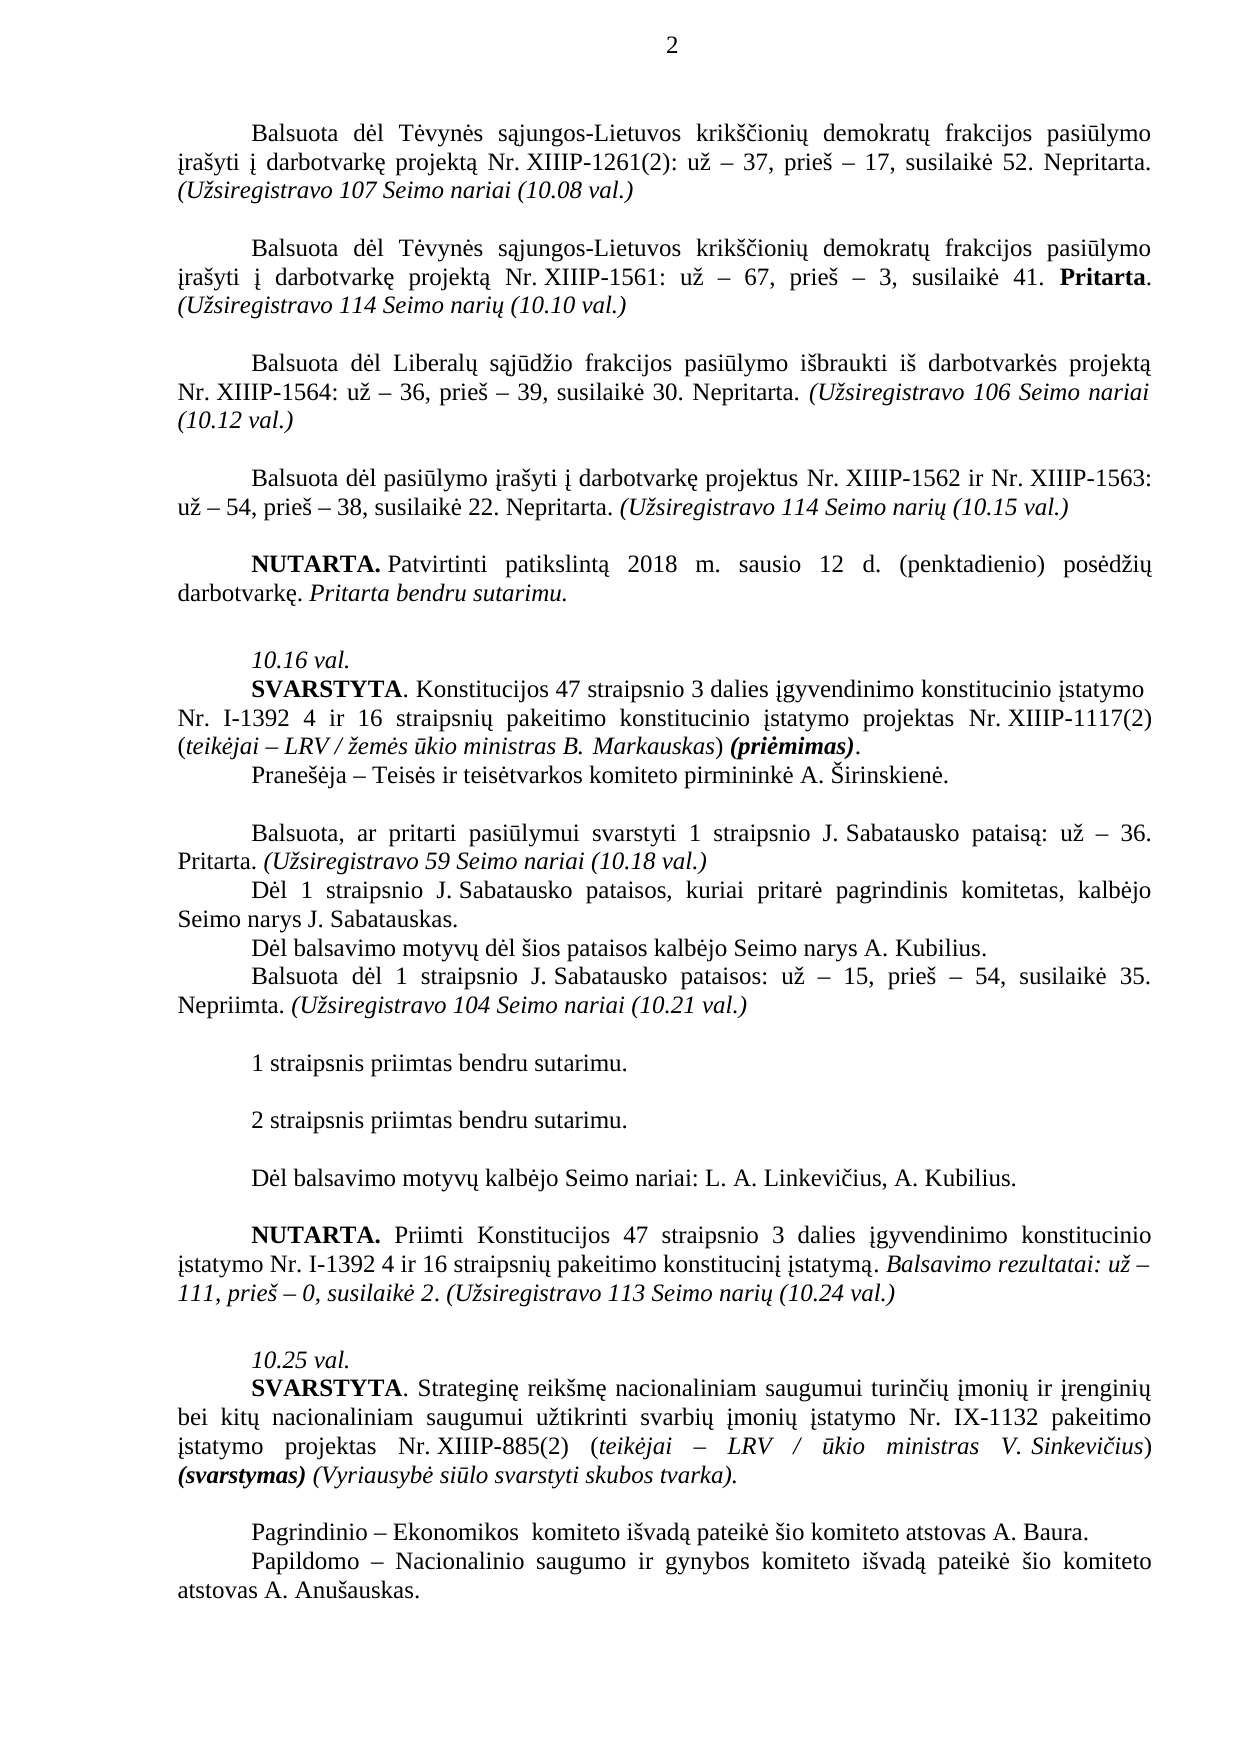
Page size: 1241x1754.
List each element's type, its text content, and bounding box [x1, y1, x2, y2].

text 2 straipsnis priimtas bendru sutarimu. [177, 1105, 1152, 1134]
text Balsuota, ar pritarti pasiūlymui svarstyti 1 straipsnio J. Sabatausko pataisą: už – 36. Pritarta. (Užsiregistravo 59 Seimo nariai (10.18 val.) [177, 818, 1152, 875]
text Balsuota dėl 1 straipsnio J. Sabatausko pataisos: už – 15, prieš – 54, susilaikė 35. Nepriimta. (Užsiregistravo 104 Seimo nariai (10.21 val.) [177, 961, 1152, 1019]
text NUTARTA. Priimti Konstitucijos 47 straipsnio 3 dalies įgyvendinimo konstitucinio įstatymo Nr. I-1392 4 ir 16 straipsnių pakeitimo konstitucinį įstatymą. Balsavimo rezultatai: už – 111, prieš – 0, susilaikė 2. (Užsiregistravo 113 Seimo narių (10.24 val.) [177, 1220, 1152, 1306]
text Papildomo – Nacionalinio saugumo ir gynybos komiteto išvadą pateikė šio komiteto atstovas A. Anušauskas. [177, 1546, 1152, 1603]
text Balsuota dėl Liberalų sąjūdžio frakcijos pasiūlymo išbraukti iš darbotvarkės projektą Nr. XIIIP-1564: už – 36, prieš – 39, susilaikė 30. Nepritarta. (Užsiregistravo 106 Seimo nariai (10.12 val.) [177, 348, 1152, 434]
text Dėl balsavimo motyvų kalbėjo Seimo nariai: L. A. Linkevičius, A. Kubilius. [177, 1163, 1152, 1191]
text 1 straipsnis priimtas bendru sutarimu. [177, 1048, 1152, 1076]
text Dėl 1 straipsnio J. Sabatausko pataisos, kuriai pritarė pagrindinis komitetas, kalbėjo Seimo narys J. Sabatauskas. [177, 875, 1152, 933]
text 10.25 val. [177, 1345, 1152, 1373]
text Dėl balsavimo motyvų dėl šios pataisos kalbėjo Seimo narys A. Kubilius. [177, 933, 1152, 961]
text Balsuota dėl pasiūlymo įrašyti į darbotvarkę projektus Nr. XIIIP-1562 ir Nr. XIIIP-1563: už – 54, prieš – 38, susilaikė 22. Nepritarta. (Užsiregistravo 114 Seimo narių (10.15 val.) [177, 463, 1152, 521]
text Pranešėja – Teisės ir teisėtvarkos komiteto pirmininkė A. Širinskienė. [177, 760, 1152, 789]
text SVARSTYTA. Konstitucijos 47 straipsnio 3 dalies įgyvendinimo konstitucinio įstatymo Nr. I-1392 4 ir 16 straipsnių pakeitimo konstitucinio įstatymo projektas Nr. XIIIP-1117(2) (teikėjai – LRV / žemės ūkio ministras B. Markauskas) (priėmimas). [177, 674, 1152, 760]
text Balsuota dėl Tėvynės sąjungos-Lietuvos krikščionių demokratų frakcijos pasiūlymo įrašyti į darbotvarkę projektą Nr. XIIIP-1561: už – 67, prieš – 3, susilaikė 41. Pritarta. (Užsiregistravo 114 Seimo narių (10.10 val.) [177, 233, 1152, 319]
text 10.16 val. [177, 645, 1152, 674]
text Pagrindinio – Ekonomikos komiteto išvadą pateikė šio komiteto atstovas A. Baura. [177, 1517, 1152, 1546]
text NUTARTA. Patvirtinti patikslintą 2018 m. sausio 12 d. (penktadienio) posėdžių darbotvarkę. Pritarta bendru sutarimu. [177, 549, 1152, 607]
text SVARSTYTA. Strateginę reikšmę nacionaliniam saugumui turinčių įmonių ir įrenginių bei kitų nacionaliniam saugumui užtikrinti svarbių įmonių įstatymo Nr. IX-1132 pakeitimo įstatymo projektas Nr. XIIIP-885(2) (teikėjai – LRV / ūkio ministras V. Sinkevičius) (svarstymas) (Vyriausybė siūlo svarstyti skubos tvarka). [177, 1373, 1152, 1488]
text Balsuota dėl Tėvynės sąjungos-Lietuvos krikščionių demokratų frakcijos pasiūlymo įrašyti į darbotvarkę projektą Nr. XIIIP-1261(2): už – 37, prieš – 17, susilaikė 52. Nepritarta. (Užsiregistravo 107 Seimo nariai (10.08 val.) [177, 118, 1152, 204]
